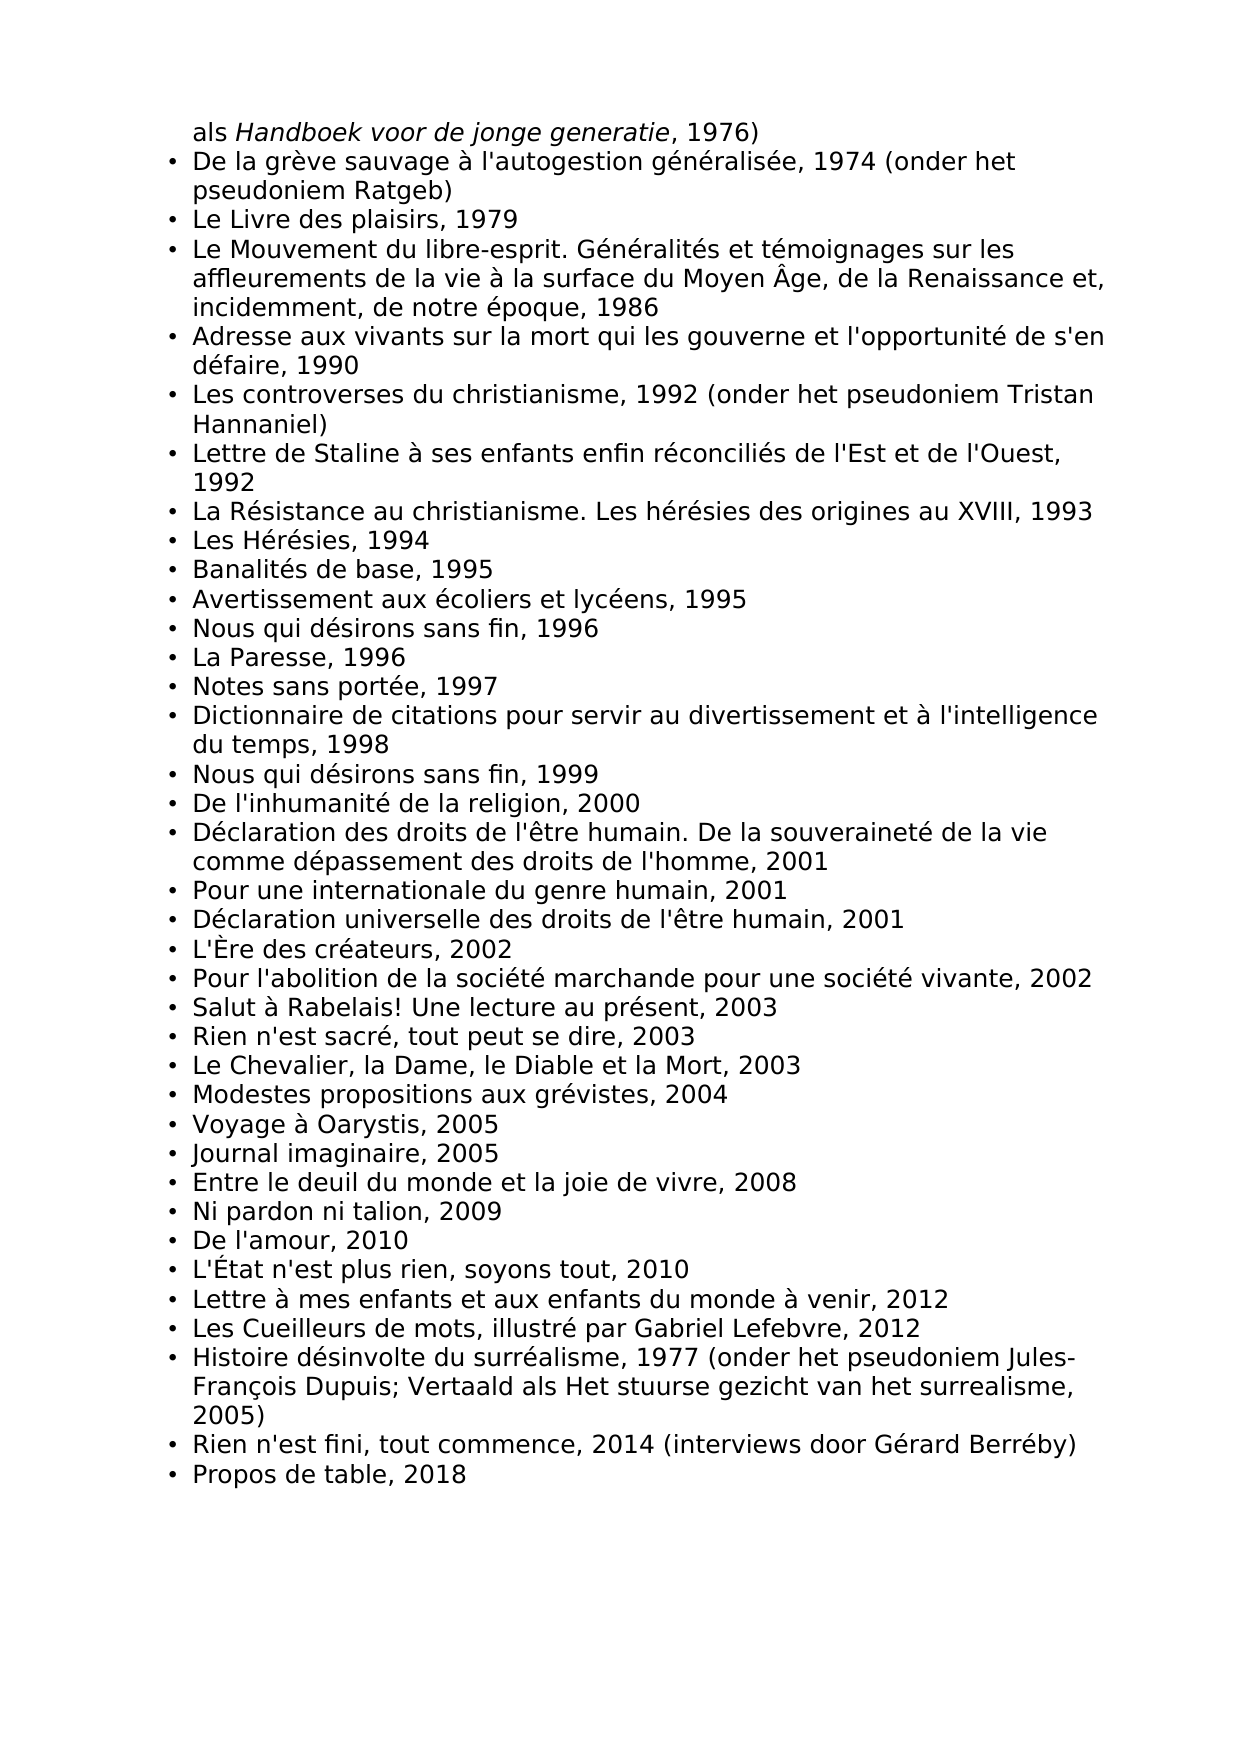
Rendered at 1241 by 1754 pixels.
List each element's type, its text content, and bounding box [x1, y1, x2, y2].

list Banalités de base, 1995 [177, 556, 1122, 585]
list De l'amour, 2010 [177, 1226, 1122, 1256]
list Nous qui désirons sans fin, 1996 [177, 614, 1122, 643]
list Le Chevalier, la Dame, le Diable et la Mort, 2003 [177, 1051, 1122, 1081]
list Notes sans portée, 1997 [177, 672, 1122, 701]
list Journal imaginaire, 2005 [177, 1139, 1122, 1168]
list Modestes propositions aux grévistes, 2004 [177, 1081, 1122, 1110]
list Pour une internationale du genre humain, 2001 [177, 876, 1122, 906]
list L'État n'est plus rien, soyons tout, 2010 [177, 1256, 1122, 1285]
list Les controverses du christianisme, 1992 (onder het pseudoniem Tristan Hannaniel) [177, 381, 1122, 439]
list De la grève sauvage à l'autogestion généralisée, 1974 (onder het pseudoniem Ratgeb) [177, 147, 1122, 206]
list Déclaration des droits de l'être humain. De la souveraineté de la vie comme dépassement des droits de l'homme, 2001 [177, 818, 1122, 876]
list L'Ère des créateurs, 2002 [177, 935, 1122, 964]
list Déclaration universelle des droits de l'être humain, 2001 [177, 906, 1122, 935]
list Ni pardon ni talion, 2009 [177, 1197, 1122, 1226]
list Salut à Rabelais! Une lecture au présent, 2003 [177, 993, 1122, 1022]
list Nous qui désirons sans fin, 1999 [177, 760, 1122, 789]
list Propos de table, 2018 [177, 1460, 1122, 1489]
list Dictionnaire de citations pour servir au divertissement et à l'intelligence du temps, 1998 [177, 701, 1122, 760]
list Lettre à mes enfants et aux enfants du monde à venir, 2012 [177, 1285, 1122, 1314]
list Histoire désinvolte du surréalisme, 1977 (onder het pseudoniem Jules-François Dupuis; Vertaald als Het stuurse gezicht van het surrealisme, 2005) [177, 1343, 1122, 1431]
list Rien n'est sacré, tout peut se dire, 2003 [177, 1022, 1122, 1051]
list Entre le deuil du monde et la joie de vivre, 2008 [177, 1168, 1122, 1197]
list Le Livre des plaisirs, 1979 [177, 206, 1122, 235]
list Les Hérésies, 1994 [177, 526, 1122, 556]
list Voyage à Oarystis, 2005 [177, 1110, 1122, 1139]
list La Paresse, 1996 [177, 643, 1122, 672]
list De l'inhumanité de la religion, 2000 [177, 789, 1122, 818]
list Le Mouvement du libre-esprit. Généralités et témoignages sur les affleurements de la vie à la surface du Moyen Âge, de la Renaissance et, incidemment, de notre époque, 1986 [177, 235, 1122, 322]
list La Résistance au christianisme. Les hérésies des origines au XVIII, 1993 [177, 497, 1122, 526]
list Les Cueilleurs de mots, illustré par Gabriel Lefebvre, 2012 [177, 1314, 1122, 1343]
list Pour l'abolition de la société marchande pour une société vivante, 2002 [177, 964, 1122, 993]
list Lettre de Staline à ses enfants enfin réconciliés de l'Est et de l'Ouest, 1992 [177, 439, 1122, 497]
list Avertissement aux écoliers et lycéens, 1995 [177, 585, 1122, 614]
list Rien n'est fini, tout commence, 2014 (interviews door Gérard Berréby) [177, 1431, 1122, 1460]
list Adresse aux vivants sur la mort qui les gouverne et l'opportunité de s'en défaire, 1990 [177, 322, 1122, 381]
list als Handboek voor de jonge generatie, 1976) [177, 118, 1122, 147]
